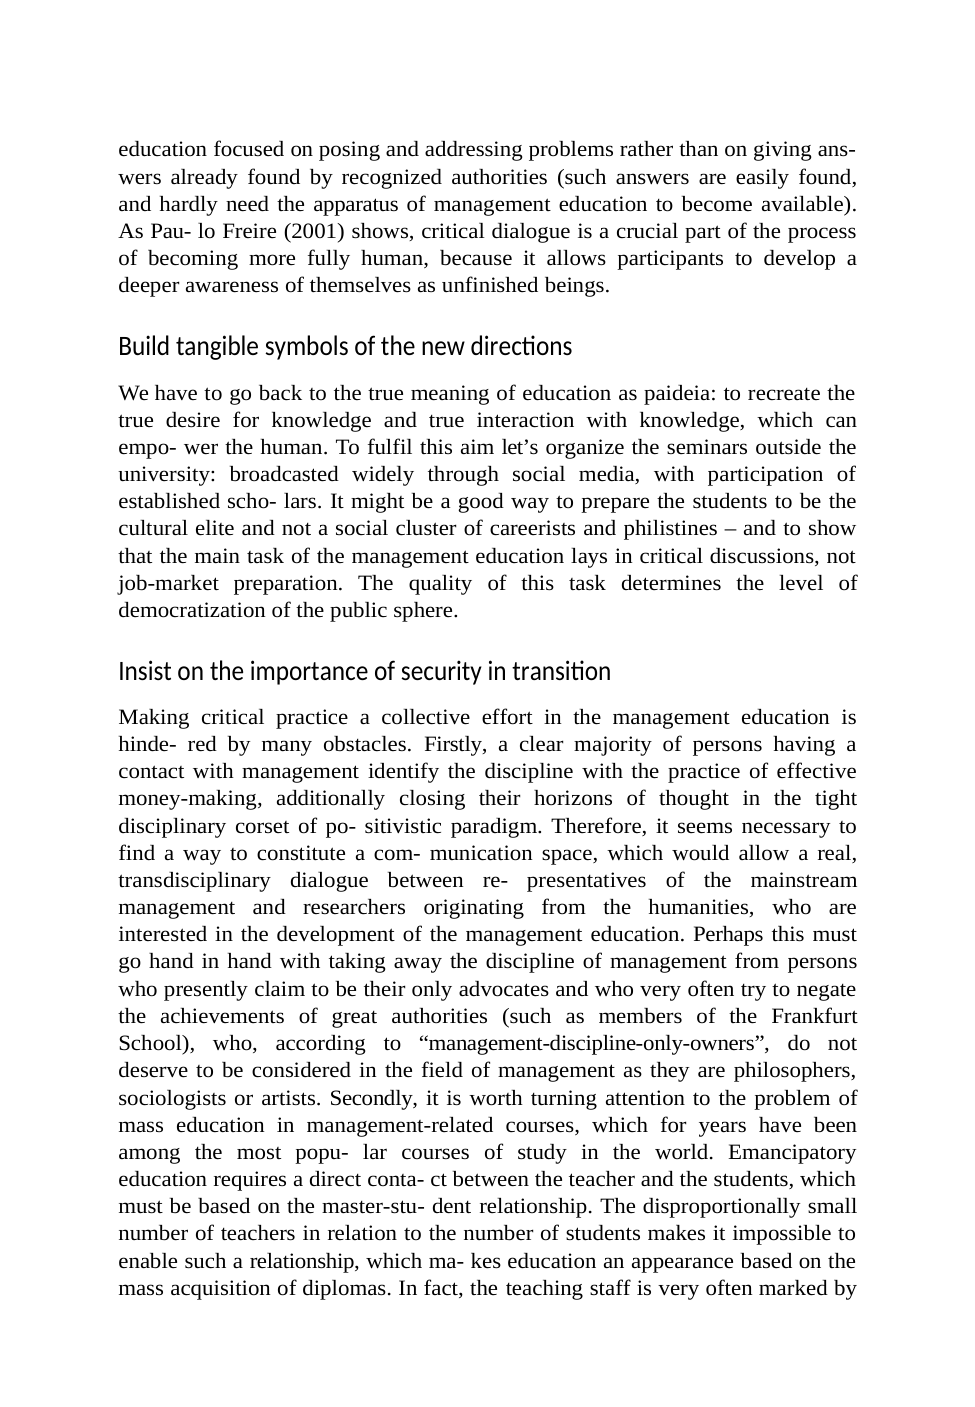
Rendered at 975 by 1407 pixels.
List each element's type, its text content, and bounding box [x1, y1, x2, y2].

text We have to go back to the true meaning of education as paideia: to recreate the true desire for knowledge and true interaction with knowledge, which can empo- wer the human. To fulfil this aim let’s organize the seminars outside the university: broadcasted widely through social media, with participation of established scho- lars. It might be a good way to prepare the students to be the cultural elite and not a social cluster of careerists and philistines – and to show that the main task of the management education lays in critical discussions, not job-market preparation. The quality of this task determines the level of democratization of the public sphere. [118, 379, 857, 622]
text Making critical practice a collective effort in the management education is hinde- red by many obstacles. Firstly, a clear majority of persons having a contact with management identify the discipline with the practice of effective money-making, additionally closing their horizons of thought in the tight disciplinary corset of po- sitivistic paradigm. Therefore, it seems necessary to find a way to constitute a com- munication space, which would allow a real, transdisciplinary dialogue between re- presentatives of the mainstream management and researchers originating from the humanities, who are interested in the development of the management education. Perhaps this must go hand in hand with taking away the discipline of management from persons who presently claim to be their only advocates and who very often try to negate the achievements of great authorities (such as members of the Frankfurt School), who, according to “management-discipline-only-owners”, do not deserve to be considered in the field of management as they are philosophers, sociologists or artists. Secondly, it is worth turning attention to the problem of mass education in management-related courses, which for years have been among the most popu- lar courses of study in the world. Emancipatory education requires a direct conta- ct between the teacher and the students, which must be based on the master-stu- dent relationship. The disproportionally small number of teachers in relation to the number of students makes it impossible to enable such a relationship, which ma- kes education an appearance based on the mass acquisition of diplomas. In fact, the teaching staff is very often marked by [118, 704, 857, 1300]
text education focused on posing and addressing problems rather than on giving ans- wers already found by recognized authorities (such answers are easily found, and hardly need the apparatus of management education to become available). As Pau- lo Freire (2001) shows, critical dialogue is a crucial part of the process of becoming more fully human, because it allows participants to develop a deeper awareness of themselves as unfinished beings. [118, 136, 857, 298]
subtitle Insist on the importance of security in transition [118, 652, 869, 687]
subtitle Build tangible symbols of the new directions [118, 328, 869, 362]
